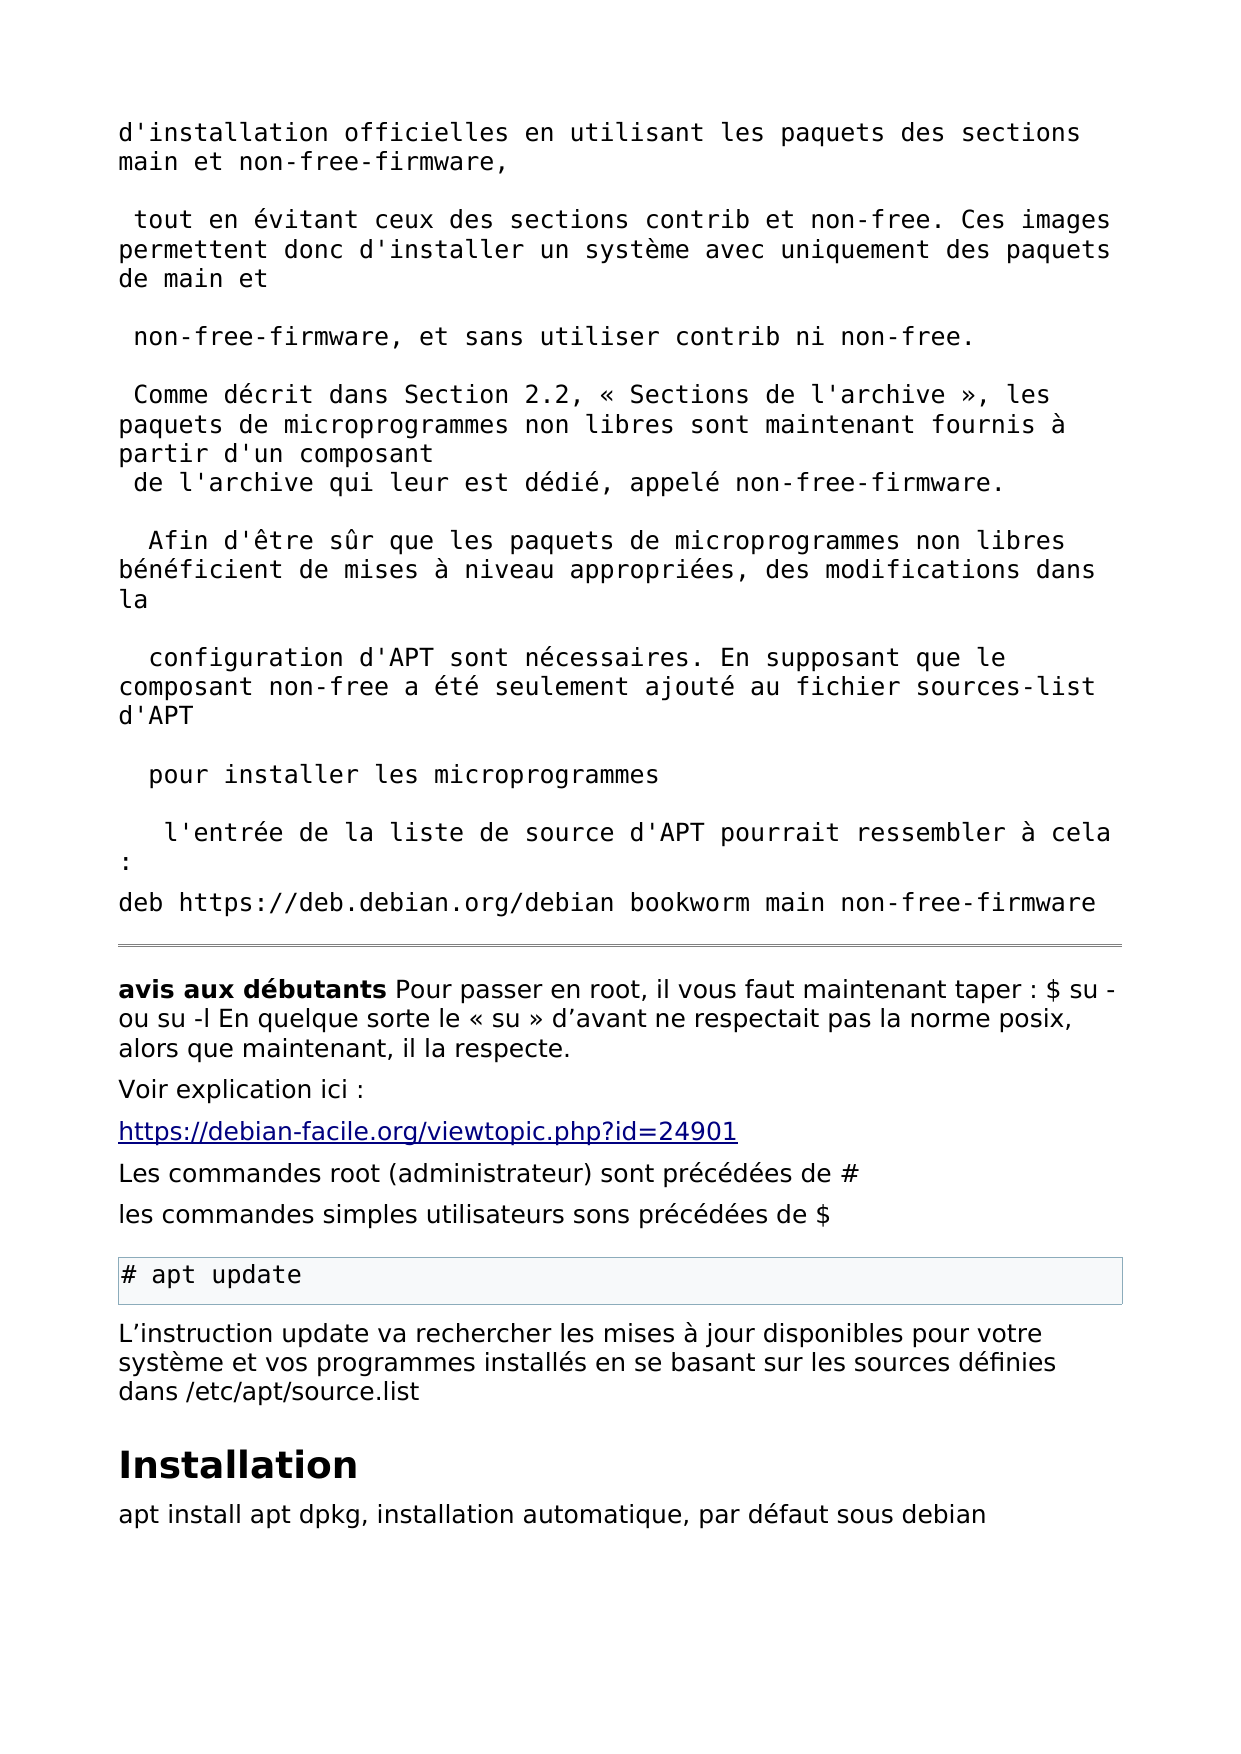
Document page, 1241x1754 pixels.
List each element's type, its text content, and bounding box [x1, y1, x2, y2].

text Voir explication ici : [118, 1076, 1122, 1105]
text Les commandes root (administrateur) sont précédées de # [118, 1159, 1122, 1188]
text les commandes simples utilisateurs sons précédées de $ [118, 1201, 1122, 1230]
subtitle Installation [118, 1444, 1122, 1487]
text https://debian-facile.org/viewtopic.php?id=24901 [118, 1117, 1122, 1146]
text apt install apt dpkg, installation automatique, par défaut sous debian [118, 1500, 1122, 1529]
text d'installation officielles en utilisant les paquets des sections main et non-free-firmware, tout en évitant ceux des sections contrib et non-free. Ces images permettent donc d'installer un système avec uniquement des paquets de main et non-free-firmware, et sans utiliser contrib ni non-free. Comme décrit dans Section 2.2, « Sections de l'archive », les paquets de microprogrammes non libres sont maintenant fournis à partir d'un composant de l'archive qui leur est dédié, appelé non-free-firmware. Afin d'être sûr que les paquets de microprogrammes non libres bénéficient de mises à niveau appropriées, des modifications dans la configuration d'APT sont nécessaires. En supposant que le composant non-free a été seulement ajouté au fichier sources-list d'APT pour installer les microprogrammes l'entrée de la liste de source d'APT pourrait ressembler à cela : [118, 118, 1122, 876]
table_header # apt update [119, 1258, 1122, 1304]
text avis aux débutants Pour passer en root, il vous faut maintenant taper : $ su - ou su -l En quelque sorte le « su » d’avant ne respectait pas la norme posix, alors que maintenant, il la respecte. [118, 976, 1122, 1063]
text deb https://deb.debian.org/debian bookworm main non-free-firmware [118, 888, 1122, 917]
text L’instruction update va rechercher les mises à jour disponibles pour votre système et vos programmes installés en se basant sur les sources définies dans /etc/apt/source.list [118, 1319, 1122, 1406]
